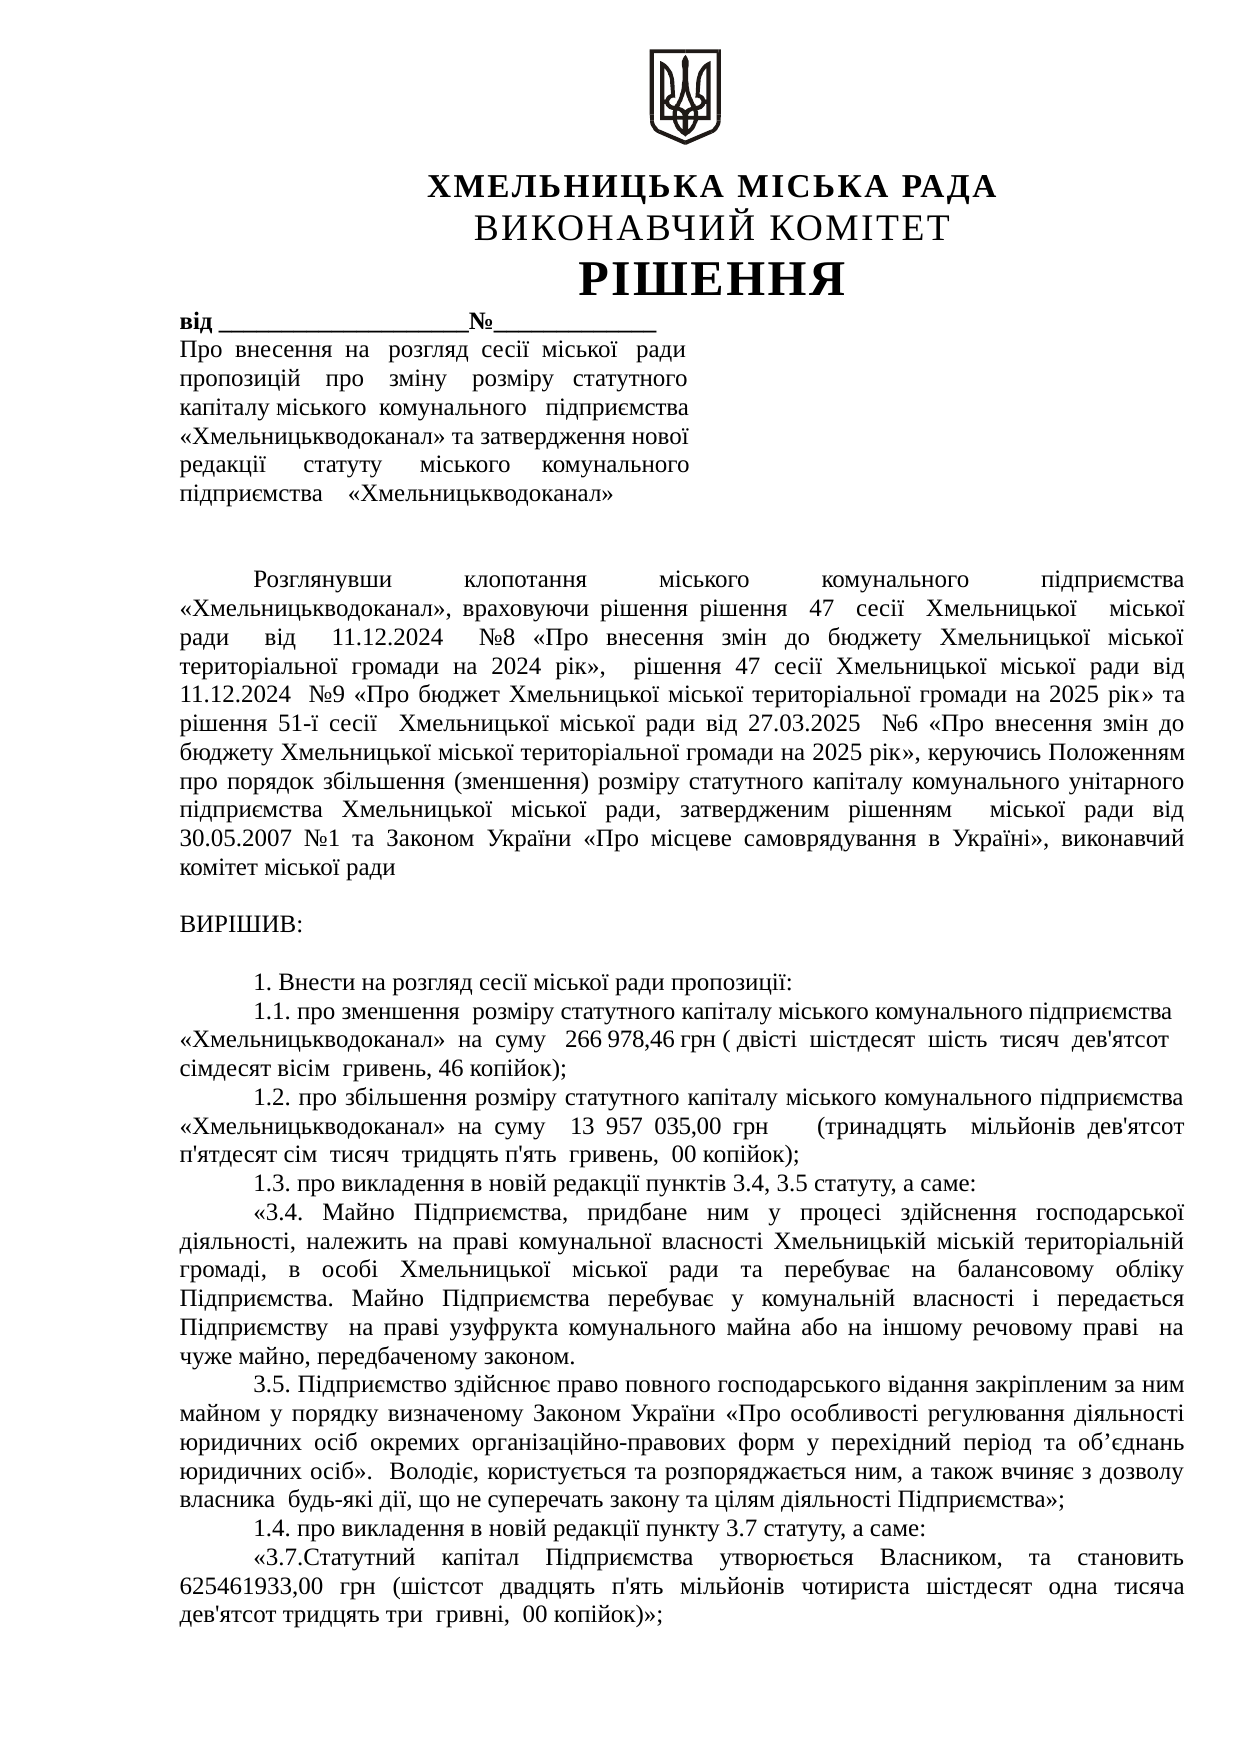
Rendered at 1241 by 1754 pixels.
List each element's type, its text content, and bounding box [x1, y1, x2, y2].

text ВИКОНАВЧИЙ КОМІТЕТ [179, 205, 1185, 248]
text ВИРІШИВ: [179, 909, 1185, 938]
text підприємства «Хмельницькводоканал» [179, 478, 1185, 507]
text ХМЕЛЬНИЦЬКА МІСЬКА РАДА [179, 167, 1185, 205]
text пропозицій про зміну розміру статутного [179, 363, 1185, 392]
text капіталу міського комунального підприємства [179, 392, 1185, 421]
text РІШЕННЯ [179, 248, 1185, 306]
text 1.1. про зменшення розміру статутного капіталу міського комунального підприємства «Хмельницькводоканал» на суму 266 978,46 грн ( двісті шістдесят шість тисяч дев'ятсот сімдесят вісім гривень, 46 копійок); [179, 996, 1185, 1082]
text 1.2. про збільшення розміру статутного капіталу міського комунального підприємства «Хмельницькводоканал» на суму 13 957 035,00 грн (тринадцять мільйонів дев'ятсот п'ятдесят сім тисяч тридцять п'ять гривень, 00 копійок); [179, 1082, 1185, 1168]
text Розглянувши клопотання міського комунального підприємства «Хмельницькводоканал», враховуючи рішення рішення 47 сесії Хмельницької міської ради від 11.12.2024 №8 «Про внесення змін до бюджету Хмельницької міської територіальної громади на 2024 рік», рішення 47 сесії Хмельницької міської ради від 11.12.2024 №9 «Про бюджет Хмельницької міської територіальної громади на 2025 рік» та рішення 51-ї сесії Хмельницької міської ради від 27.03.2025 №6 «Про внесення змін до бюджету Хмельницької міської територіальної громади на 2025 рік», керуючись Положенням про порядок збільшення (зменшення) розміру статутного капіталу комунального унітарного підприємства Хмельницької міської ради, затвердженим рішенням міської ради від 30.05.2007 №1 та Законом України «Про місцеве самоврядування в Україні», виконавчий комітет міської ради [179, 564, 1185, 881]
text «Хмельницькводоканал» та затвердження нової [179, 421, 1185, 449]
text «3.4. Майно Підприємства, придбане ним у процесі здійснення господарської діяльності, належить на праві комунальної власності Хмельницькій міській територіальній громаді, в особі Хмельницької міської ради та перебуває на балансовому обліку Підприємства. Майно Підприємства перебуває у комунальній власності і передається Підприємству на праві узуфрукта комунального майна або на іншому речовому праві на чуже майно, передбаченому законом. [179, 1197, 1185, 1369]
text 3.5. Підприємство здійснює право повного господарського відання закріпленим за ним майном у порядку визначеному Законом України «Про особливості регулювання діяльності юридичних осіб окремих організаційно-правових форм у перехідний період та об’єднань юридичних осіб». Володіє, користується та розпоряджається ним, а також вчиняє з дозволу власника будь-які дії, що не суперечать закону та цілям діяльності Підприємства»; [179, 1369, 1185, 1513]
text від ____________________№_____________ [179, 306, 1185, 334]
text Про внесення на розгляд сесії міської ради [179, 334, 1185, 363]
text «3.7.Статутний капітал Підприємства утворюється Власником, та становить 625461933,00 грн (шістсот двадцять п'ять мільйонів чотириста шістдесят одна тисяча дев'ятсот тридцять три гривні, 00 копійок)»; [179, 1542, 1185, 1628]
text 1.3. про викладення в новій редакції пунктів 3.4, 3.5 статуту, а саме: [179, 1168, 1185, 1197]
text 1.4. про викладення в новій редакції пункту 3.7 статуту, а саме: [179, 1513, 1185, 1542]
text редакції статуту міського комунального [179, 449, 1185, 478]
text 1. Внести на розгляд сесії міської ради пропозиції: [179, 967, 1185, 996]
